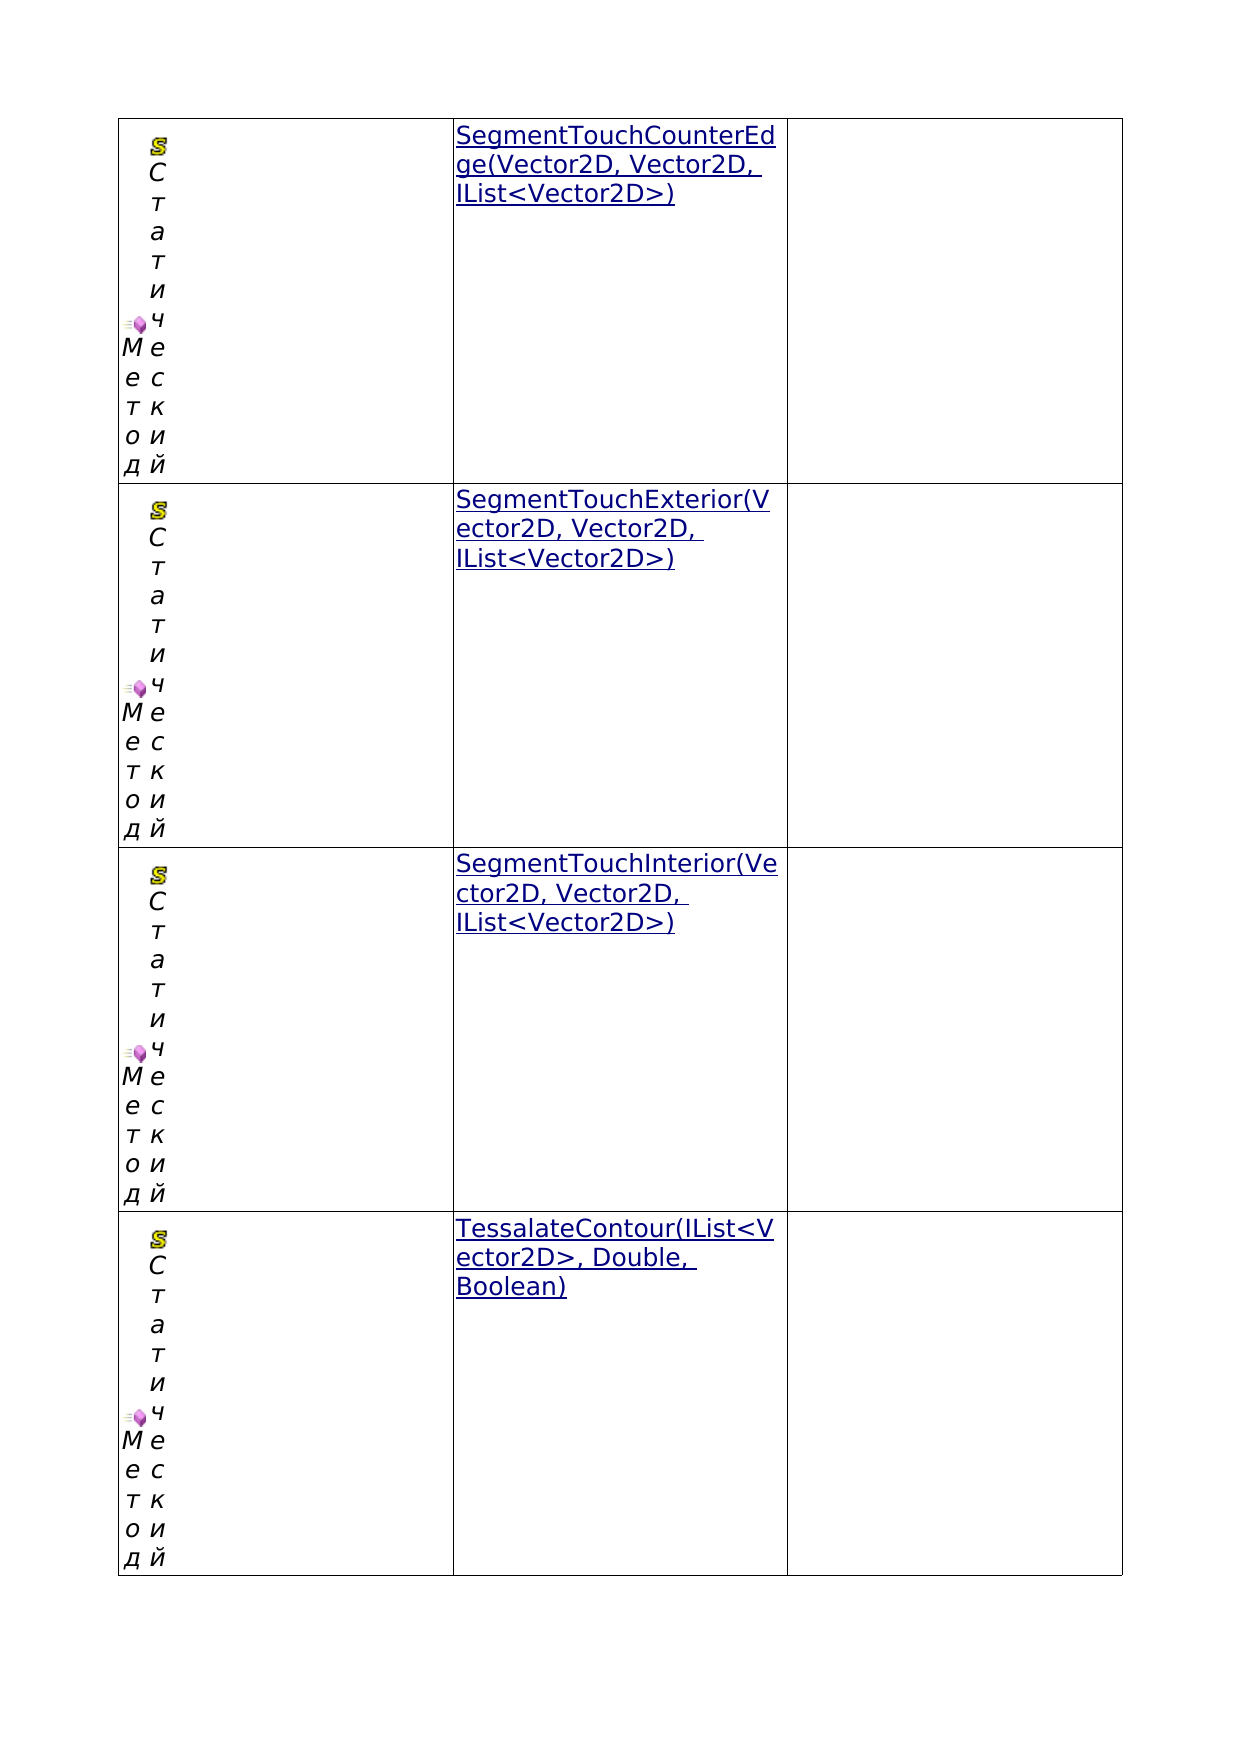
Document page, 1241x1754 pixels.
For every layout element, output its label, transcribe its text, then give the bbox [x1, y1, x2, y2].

table_cell [788, 484, 1122, 847]
table_cell SegmentTouchExterior(Vector2D, Vector2D, IList<Vector2D>) [454, 484, 787, 847]
picture [146, 1226, 172, 1252]
table_cell [119, 119, 453, 482]
table_cell TessalateContour(IList<Vector2D>, Double, Boolean) [454, 1212, 787, 1575]
picture [121, 680, 146, 698]
table_cell [119, 484, 453, 847]
table_cell [119, 848, 453, 1211]
table_cell [788, 119, 1122, 482]
table_cell SegmentTouchInterior(Vector2D, Vector2D, IList<Vector2D>) [454, 848, 787, 1211]
picture [146, 133, 172, 159]
picture [121, 1409, 146, 1427]
table_cell [788, 1212, 1122, 1575]
table_cell [119, 1212, 453, 1575]
picture [146, 862, 172, 888]
table_cell SegmentTouchCounterEdge(Vector2D, Vector2D, IList<Vector2D>) [454, 119, 787, 482]
picture [121, 1045, 146, 1063]
table_cell [788, 848, 1122, 1211]
picture [121, 316, 146, 334]
picture [146, 497, 172, 523]
